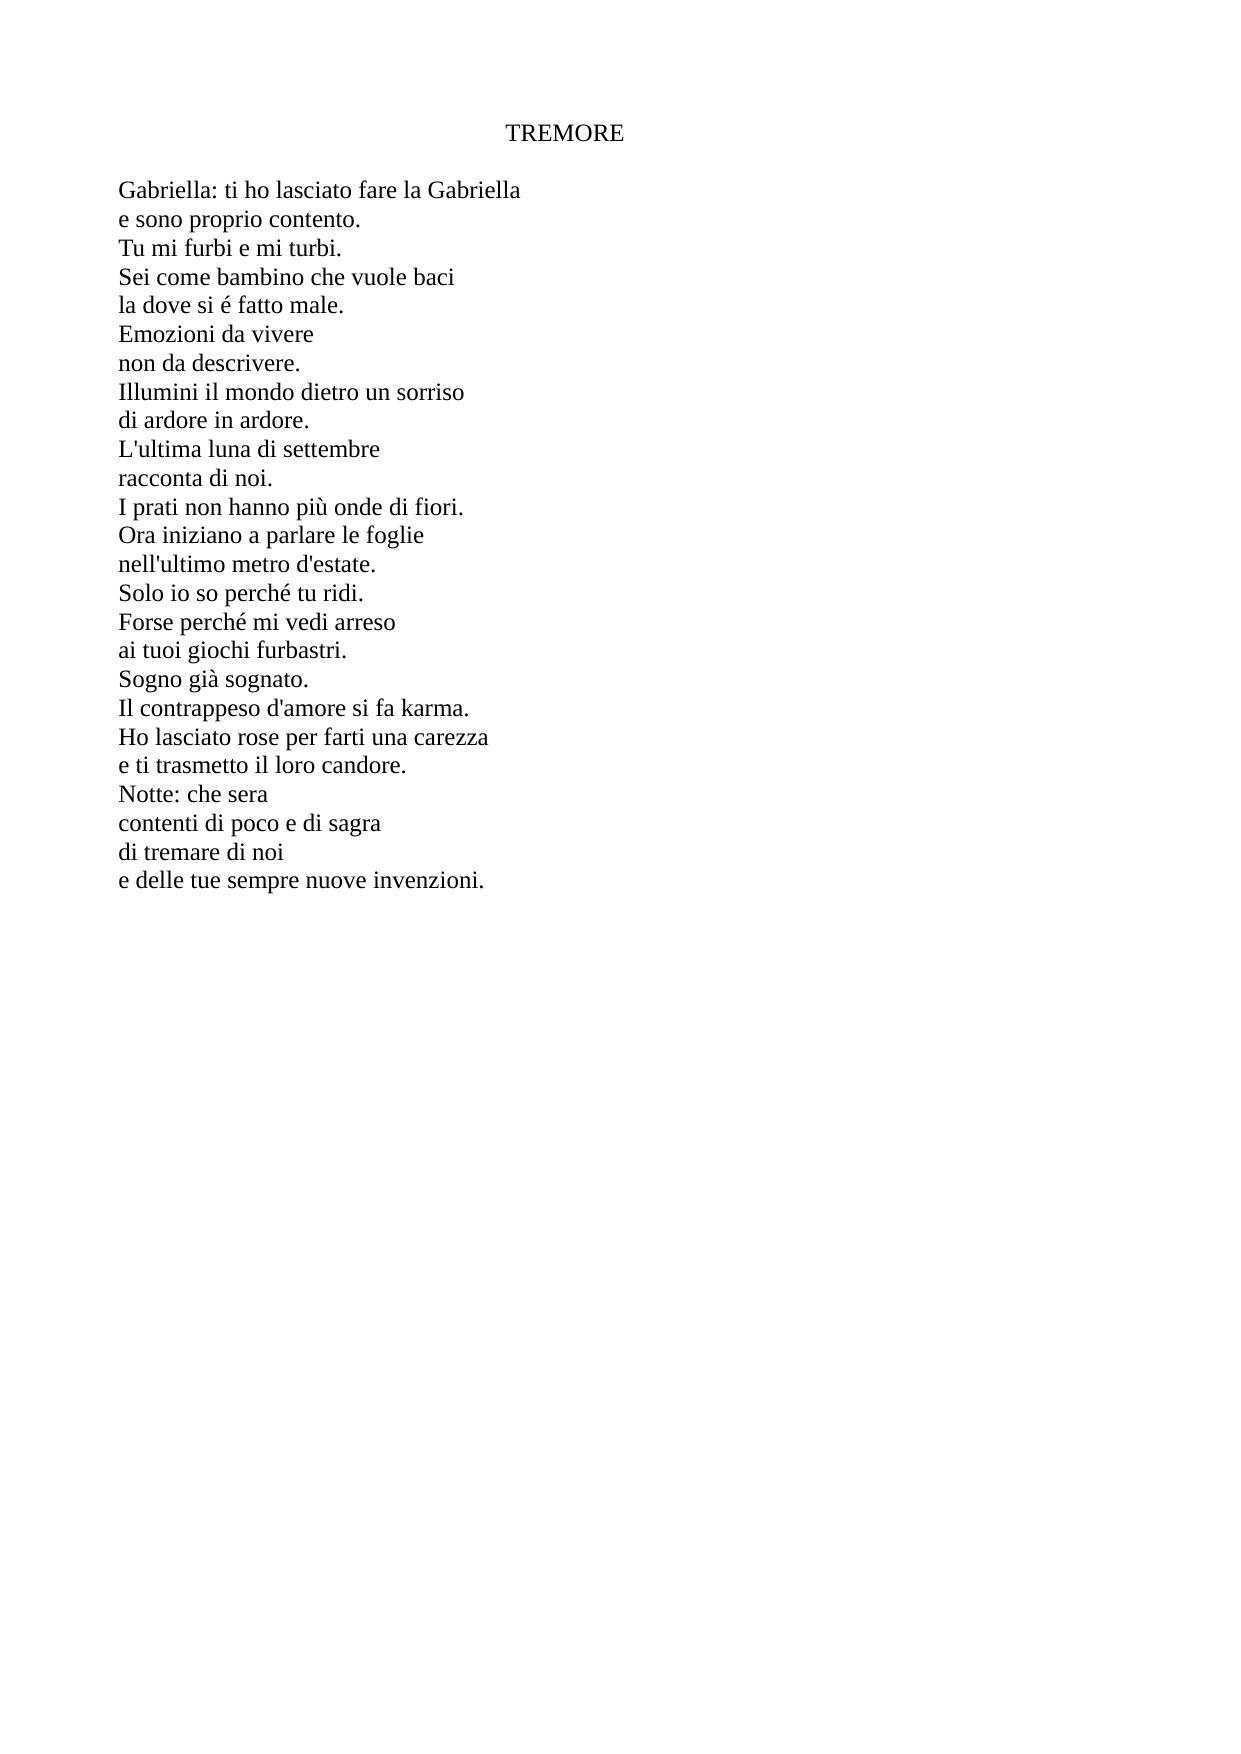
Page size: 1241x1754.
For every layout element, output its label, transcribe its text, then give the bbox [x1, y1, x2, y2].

text Sogno già sognato. [118, 664, 1122, 693]
text Il contrappeso d'amore si fa karma. [118, 693, 1122, 722]
text TREMORE [118, 118, 1122, 147]
text Ho lasciato rose per farti una carezza [118, 722, 1122, 751]
text non da descrivere. [118, 348, 1122, 377]
text di ardore in ardore. [118, 406, 1122, 434]
text Forse perché mi vedi arreso [118, 607, 1122, 636]
text Tu mi furbi e mi turbi. [118, 233, 1122, 262]
text Notte: che sera [118, 779, 1122, 808]
text Ora iniziano a parlare le foglie [118, 521, 1122, 549]
text Emozioni da vivere [118, 319, 1122, 348]
text Sei come bambino che vuole baci [118, 262, 1122, 291]
text Solo io so perché tu ridi. [118, 578, 1122, 607]
text e ti trasmetto il loro candore. [118, 751, 1122, 779]
text e sono proprio contento. [118, 204, 1122, 233]
text Illumini il mondo dietro un sorriso [118, 377, 1122, 406]
text la dove si é fatto male. [118, 291, 1122, 319]
text contenti di poco e di sagra [118, 808, 1122, 837]
text L'ultima luna di settembre [118, 434, 1122, 463]
text di tremare di noi [118, 837, 1122, 866]
text Gabriella: ti ho lasciato fare la Gabriella [118, 176, 1122, 204]
text ai tuoi giochi furbastri. [118, 636, 1122, 664]
text e delle tue sempre nuove invenzioni. [118, 866, 1122, 894]
text nell'ultimo metro d'estate. [118, 549, 1122, 578]
text racconta di noi. [118, 463, 1122, 492]
text I prati non hanno più onde di fiori. [118, 492, 1122, 521]
